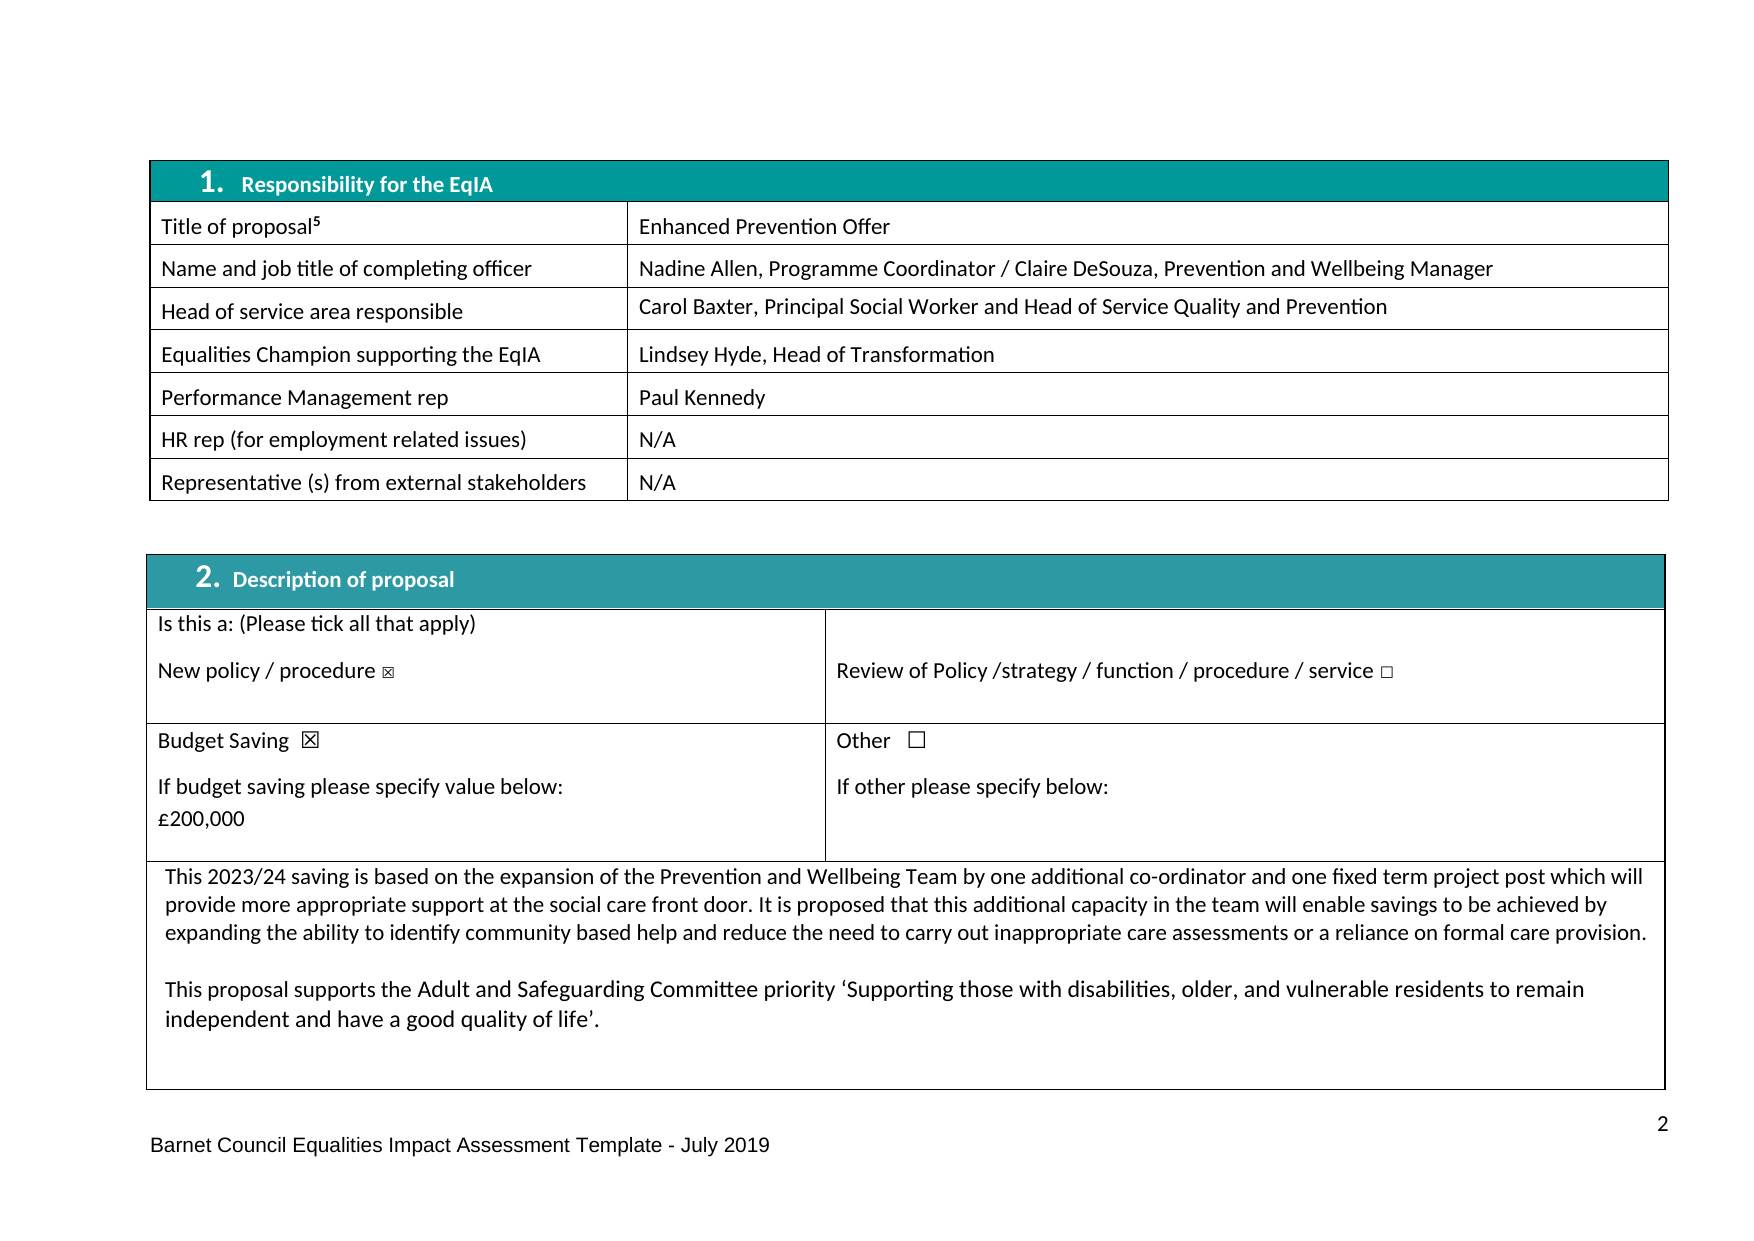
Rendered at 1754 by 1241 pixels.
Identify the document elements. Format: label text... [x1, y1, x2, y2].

table_cell Nadine Allen, Programme Coordinator / Claire DeSouza, Prevention and Wellbeing Manager [628, 245, 1668, 287]
table_cell Paul Kennedy [628, 373, 1668, 415]
table_cell Is this a: (Please tick all that apply) New policy / procedure ☒ [147, 610, 825, 723]
table_cell Head of service area responsible [151, 288, 627, 329]
table_cell N/A [628, 459, 1668, 500]
table_cell Budget Saving ☒ If budget saving please specify value below: £200,000 [147, 724, 825, 861]
table_cell Equalities Champion supporting the EqIA [151, 330, 627, 372]
table_cell Carol Baxter, Principal Social Worker and Head of Service Quality and Prevention [628, 288, 1668, 329]
table_cell This 2023/24 saving is based on the expansion of the Prevention and Wellbeing Team by one additional co-ordinator and one fixed term project post which will provide more appropriate support at the social care front door. It is proposed that this additional capacity in the team will enable savings to be achieved by expanding the ability to identify community based help and reduce the need to carry out inappropriate care assessments or a reliance on formal care provision. This proposal supports the Adult and Safeguarding Committee priority ‘Supporting those with disabilities, older, and vulnerable residents to remain independent and have a good quality of life’. [147, 862, 1664, 1089]
table_cell Representative (s) from external stakeholders [151, 459, 627, 500]
table_cell Review of Policy /strategy / function / procedure / service ☐ [826, 610, 1664, 723]
table_cell Lindsey Hyde, Head of Transformation [628, 330, 1668, 372]
table_cell N/A [628, 416, 1668, 457]
table_header Description of proposal [147, 555, 1664, 608]
table_cell Title of proposal [151, 202, 627, 244]
table_header Responsibility for the EqIA [151, 161, 1668, 201]
table_cell Enhanced Prevention Offer [628, 202, 1668, 244]
table_cell Other ☐ If other please specify below: [826, 724, 1664, 861]
table_cell Name and job title of completing officer [151, 245, 627, 287]
table_cell HR rep (for employment related issues) [151, 416, 627, 457]
table_cell Performance Management rep [151, 373, 627, 415]
